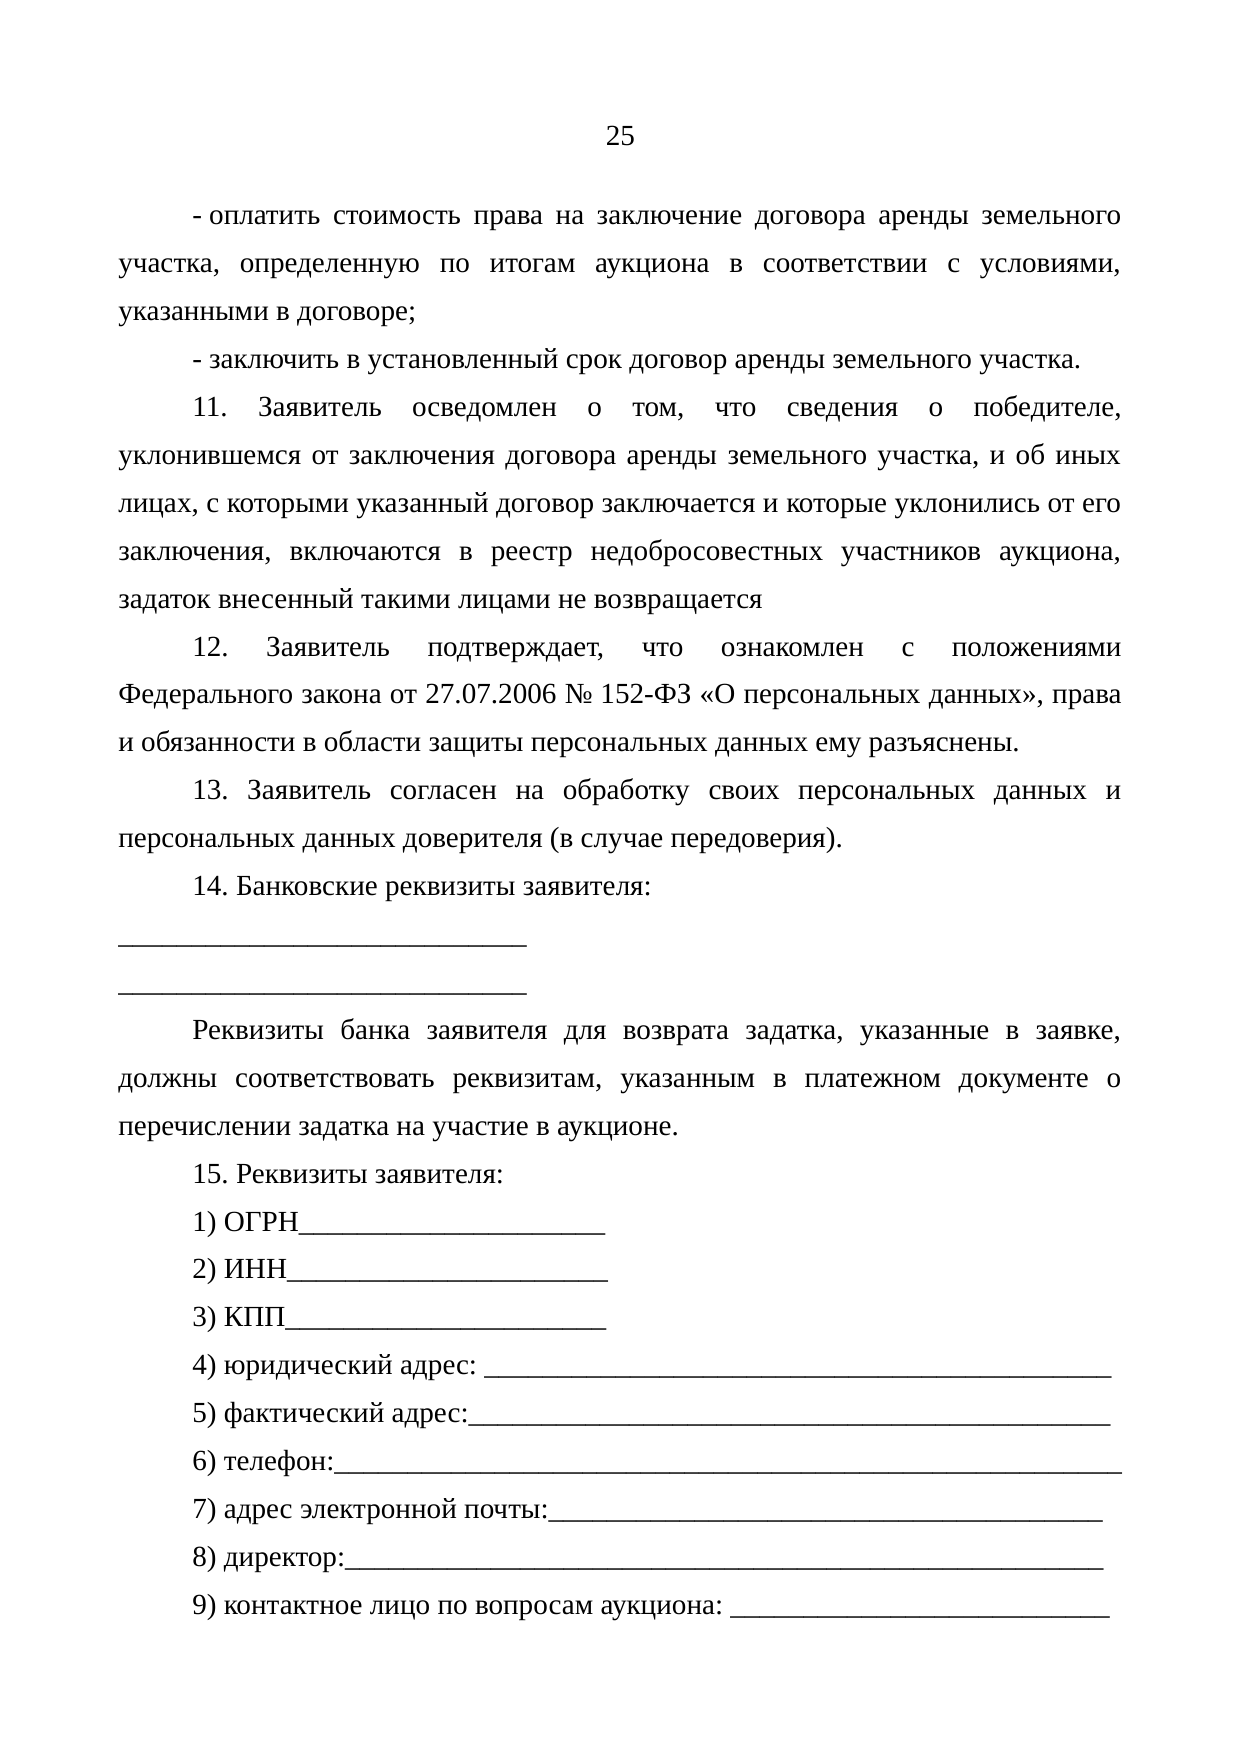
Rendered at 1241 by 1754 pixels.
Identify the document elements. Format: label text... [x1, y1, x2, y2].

text - заключить в установленный срок договор аренды земельного участка. [118, 327, 1122, 375]
text 3) КПП______________________ [118, 1285, 1122, 1333]
text Реквизиты банка заявителя для возврата задатка, указанные в заявке, должны соответствовать реквизитам, указанным в платежном документе о перечислении задатка на участие в аукционе. [118, 998, 1122, 1141]
text 14. Банковские реквизиты заявителя: [118, 854, 1122, 902]
text 8) директор:____________________________________________________ [118, 1525, 1122, 1573]
text 15. Реквизиты заявителя: [118, 1141, 1122, 1189]
text 9) контактное лицо по вопросам аукциона: __________________________ [118, 1573, 1122, 1621]
text - оплатить стоимость права на заключение договора аренды земельного участка, определенную по итогам аукциона в соответствии с условиями, указанными в договоре; [118, 181, 1122, 327]
text 1) ОГРН_____________________ [118, 1189, 1122, 1237]
text 13. Заявитель согласен на обработку своих персональных данных и персональных данных доверителя (в случае передоверия). [118, 758, 1122, 854]
text ____________________________ [118, 950, 1122, 998]
text 4) юридический адрес: ___________________________________________ [118, 1333, 1122, 1381]
text 11. Заявитель осведомлен о том, что сведения о победителе, уклонившемся от заключения договора аренды земельного участка, и об иных лицах, с которыми указанный договор заключается и которые уклонились от его заключения, включаются в реестр недобросовестных участников аукциона, задаток внесенный такими лицами не возвращается [118, 375, 1122, 614]
text ____________________________ [118, 902, 1122, 950]
text 12. Заявитель подтверждает, что ознакомлен с положениями Федерального закона от 27.07.2006 № 152-ФЗ «О персональных данных», права и обязанности в области защиты персональных данных ему разъяснены. [118, 614, 1122, 758]
text 6) телефон:______________________________________________________ [118, 1429, 1122, 1477]
text 7) адрес электронной почты:______________________________________ [118, 1477, 1122, 1525]
text 5) фактический адрес:____________________________________________ [118, 1381, 1122, 1429]
text 2) ИНН______________________ [118, 1237, 1122, 1285]
